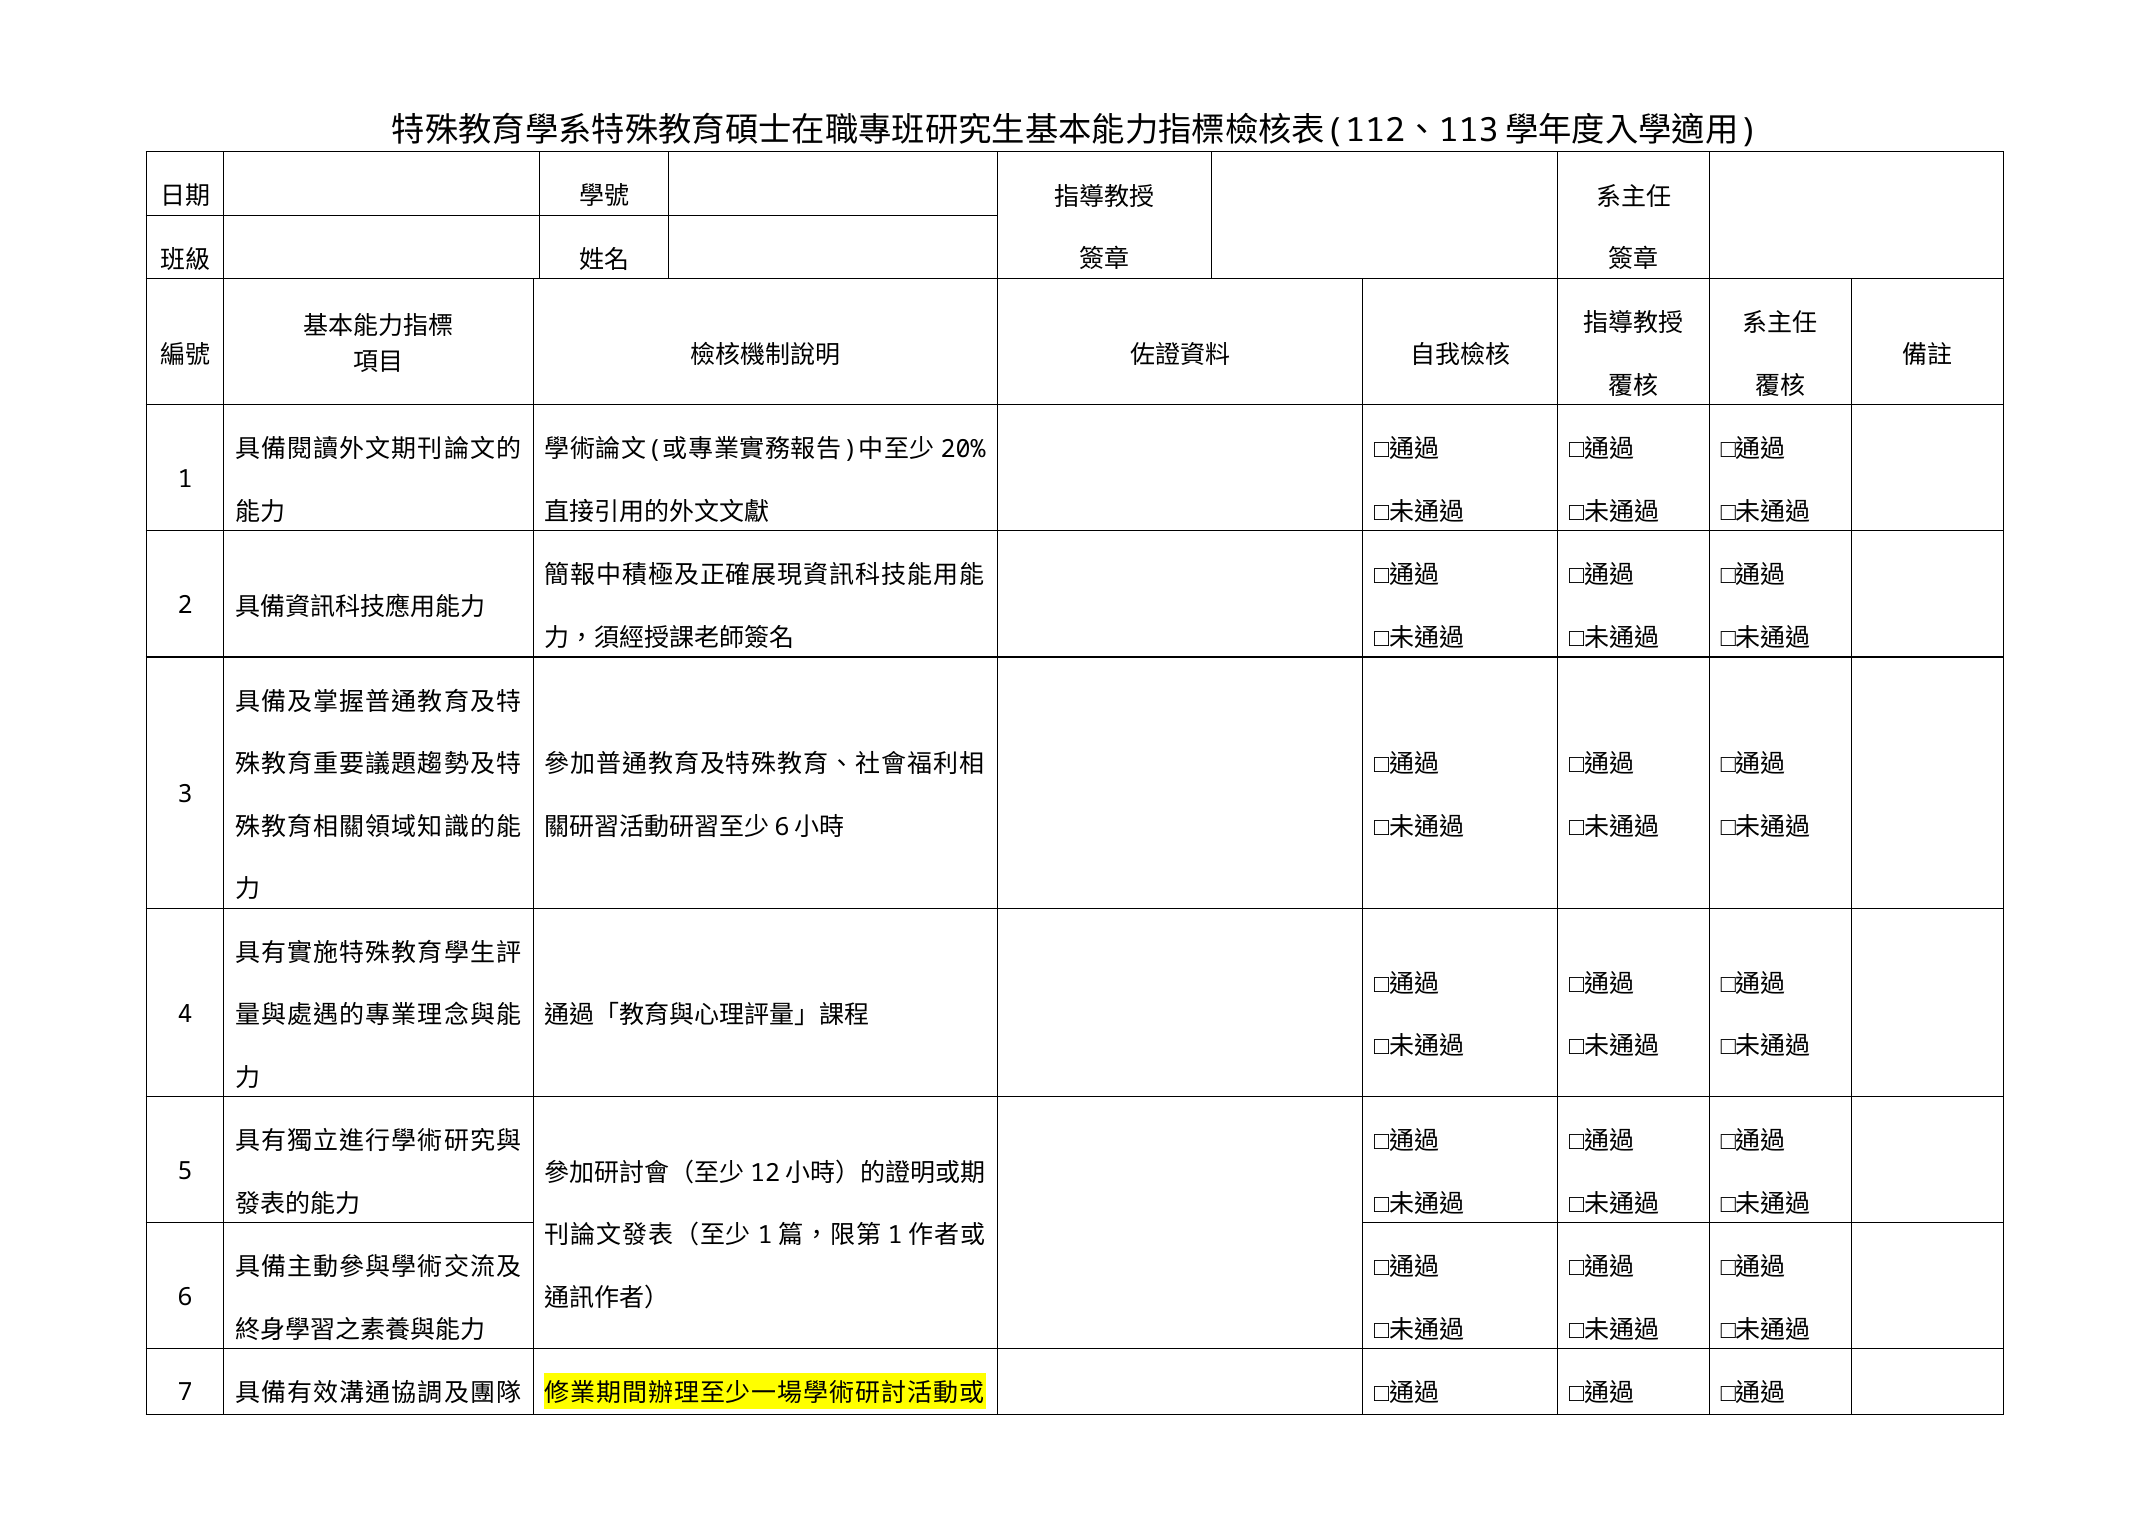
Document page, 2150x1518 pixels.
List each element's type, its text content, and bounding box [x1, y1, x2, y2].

table_cell □通過 □未通過 [1710, 909, 1851, 1096]
table_cell □通過 [1363, 1349, 1557, 1414]
table_header [1212, 152, 1557, 278]
table_cell [998, 531, 1362, 656]
table_cell □通過 □未通過 [1363, 1097, 1557, 1222]
table_cell 學術論文(或專業實務報告)中至少20%直接引用的外文文獻 [534, 405, 997, 530]
table_cell [1852, 531, 2003, 656]
table_cell 修業期間辦理至少一場學術研討活動或 [534, 1349, 997, 1414]
table_cell 檢核機制說明 [534, 279, 997, 404]
table_cell □通過 □未通過 [1363, 531, 1557, 656]
table_cell 基本能力指標 項目 [224, 279, 533, 404]
table_cell □通過 □未通過 [1363, 658, 1557, 907]
table_cell 具有實施特殊教育學生評量與處遇的專業理念與能力 [224, 909, 533, 1096]
table_cell [998, 658, 1362, 907]
table_cell □通過 □未通過 [1710, 1223, 1851, 1348]
table_cell 5 [147, 1097, 223, 1222]
table_cell □通過 □未通過 [1363, 1223, 1557, 1348]
table_cell □通過 □未通過 [1710, 1097, 1851, 1222]
table_header [224, 152, 539, 215]
table_cell 自我檢核 [1363, 279, 1557, 404]
table_cell 4 [147, 909, 223, 1096]
table_cell [669, 216, 997, 278]
table_cell □通過 □未通過 [1710, 531, 1851, 656]
table_cell 7 [147, 1349, 223, 1414]
table_cell 編號 [147, 279, 223, 404]
table_cell □通過 □未通過 [1710, 405, 1851, 530]
table_cell [998, 1097, 1362, 1348]
table_cell [1852, 1097, 2003, 1222]
table_cell 6 [147, 1223, 223, 1348]
table_cell [998, 909, 1362, 1096]
table_cell 指導教授 覆核 [1558, 279, 1709, 404]
table_cell [1852, 1349, 2003, 1414]
table_cell □通過 □未通過 [1558, 405, 1709, 530]
table_cell [1852, 405, 2003, 530]
table_cell □通過 □未通過 [1558, 909, 1709, 1096]
table_cell [1852, 658, 2003, 907]
table_cell 3 [147, 658, 223, 907]
table_cell □通過 [1558, 1349, 1709, 1414]
table_header 學號 [540, 152, 668, 215]
table_cell □通過 □未通過 [1363, 405, 1557, 530]
table_cell 姓名 [540, 216, 668, 278]
table_cell 簡報中積極及正確展現資訊科技能用能力，須經授課老師簽名 [534, 531, 997, 656]
table_cell □通過 □未通過 [1558, 658, 1709, 907]
table_cell 班級 [147, 216, 223, 278]
table_cell 通過「教育與心理評量」課程 [534, 909, 997, 1096]
table_header [1710, 152, 2003, 278]
table_cell 具備閱讀外文期刊論文的能力 [224, 405, 533, 530]
table_cell 參加研討會（至少12小時）的證明或期刊論文發表（至少1篇，限第1作者或通訊作者） [534, 1097, 997, 1348]
table_cell [998, 405, 1362, 530]
table_cell 具備資訊科技應用能力 [224, 531, 533, 656]
table_cell □通過 □未通過 [1363, 909, 1557, 1096]
table_cell □通過 [1710, 1349, 1851, 1414]
table_cell 具備主動參與學術交流及終身學習之素養與能力 [224, 1223, 533, 1348]
table_cell □通過 □未通過 [1710, 658, 1851, 907]
table_cell [1852, 909, 2003, 1096]
table_cell □通過 □未通過 [1558, 1097, 1709, 1222]
table_header 日期 [147, 152, 223, 215]
table_cell 具備有效溝通協調及團隊 [224, 1349, 533, 1414]
table_cell 備註 [1852, 279, 2003, 404]
table_header [669, 152, 997, 215]
table_cell □通過 □未通過 [1558, 531, 1709, 656]
table_cell 佐證資料 [998, 279, 1362, 404]
table_cell 參加普通教育及特殊教育、社會福利相關研習活動研習至少6小時 [534, 658, 997, 907]
table_cell 2 [147, 531, 223, 656]
table_header 系主任 簽章 [1558, 152, 1709, 278]
table_cell 系主任 覆核 [1710, 279, 1851, 404]
table_cell 1 [147, 405, 223, 530]
table_cell [998, 1349, 1362, 1414]
table_cell 具有獨立進行學術研究與發表的能力 [224, 1097, 533, 1222]
text 特殊教育學系特殊教育碩士在職專班研究生基本能力指標檢核表(112、113學年度入學適用) [118, 103, 2032, 151]
table_cell [1852, 1223, 2003, 1348]
table_header 指導教授 簽章 [998, 152, 1211, 278]
table_cell 具備及掌握普通教育及特殊教育重要議題趨勢及特殊教育相關領域知識的能力 [224, 658, 533, 907]
table_cell □通過 □未通過 [1558, 1223, 1709, 1348]
table_cell [224, 216, 539, 278]
